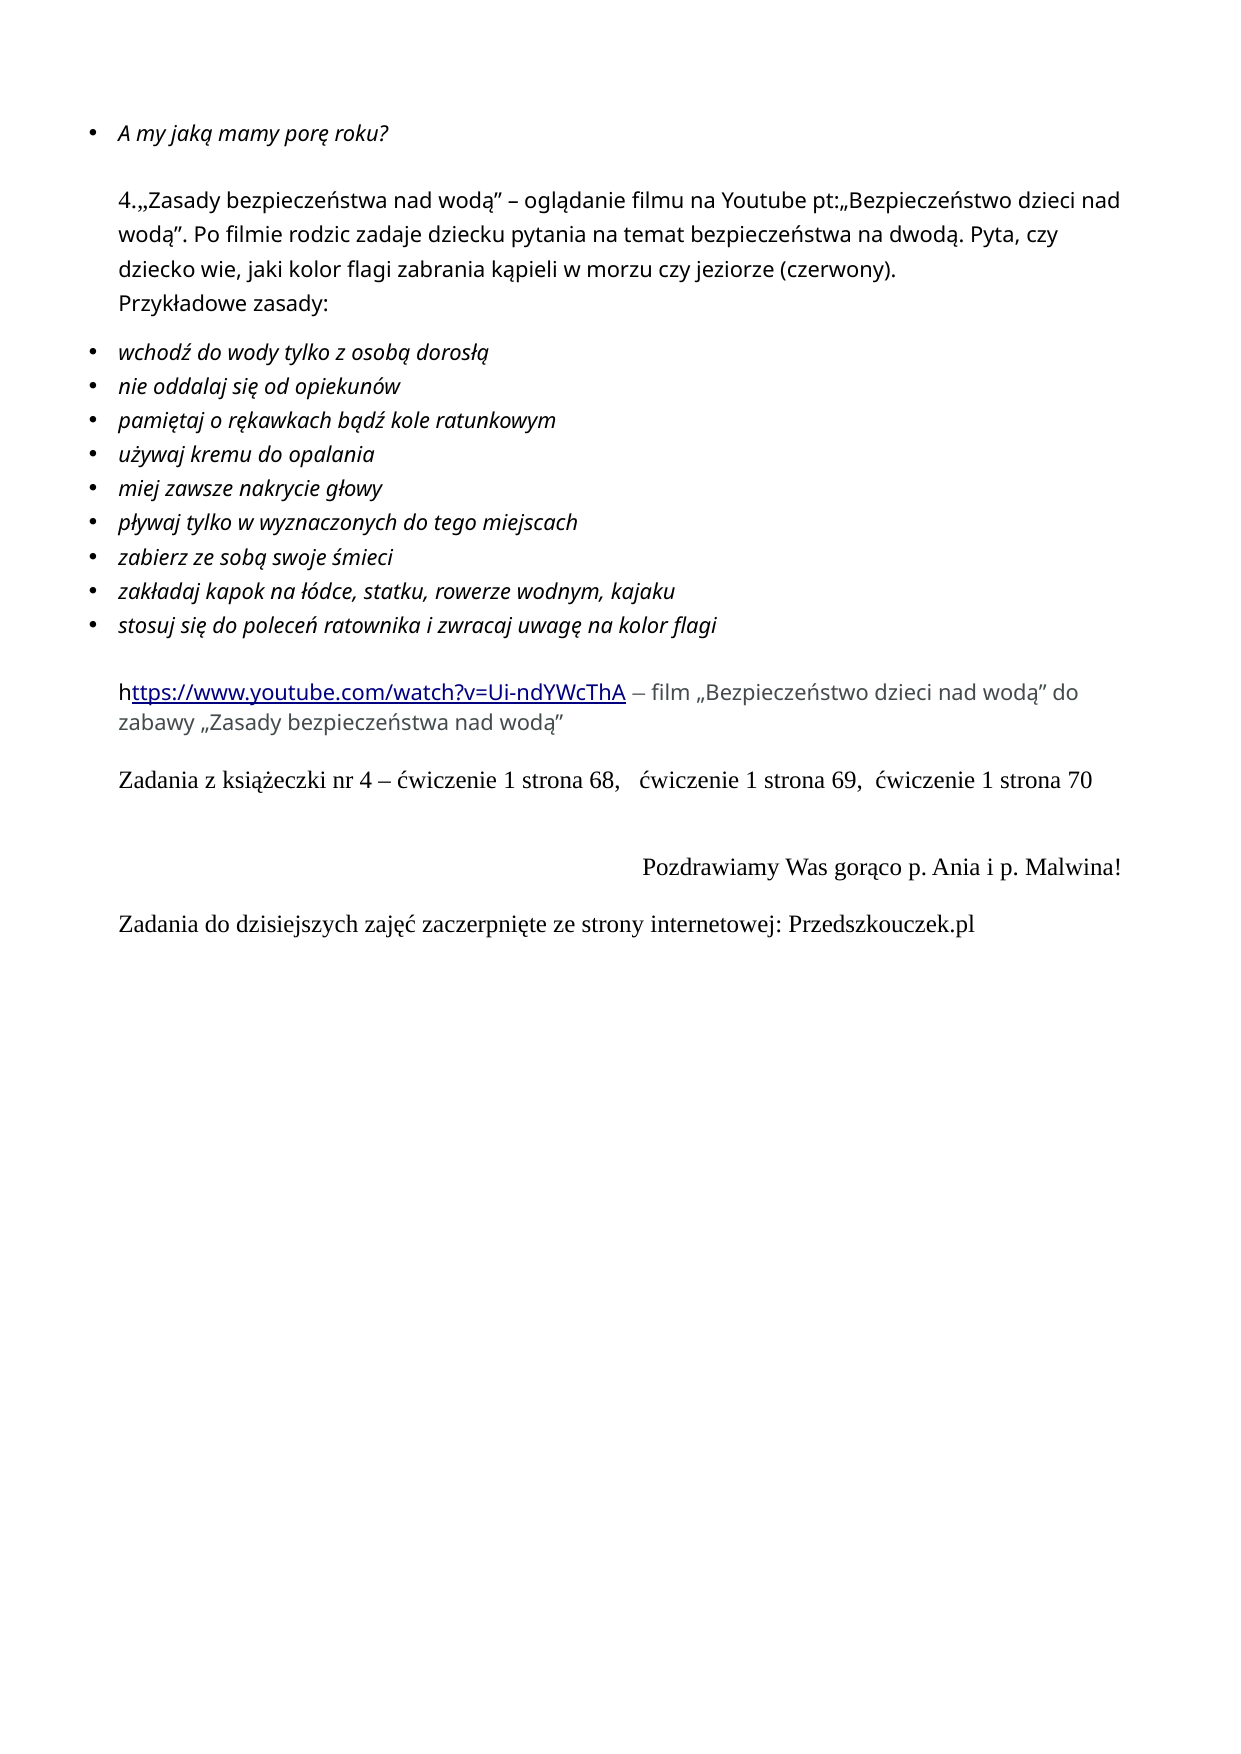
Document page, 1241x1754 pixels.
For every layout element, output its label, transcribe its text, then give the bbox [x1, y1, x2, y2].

text 4.„Zasady bezpieczeństwa nad wodą” – oglądanie filmu na Youtube pt:„Bezpieczeństwo dzieci nad wodą”. Po filmie rodzic zadaje dziecku pytania na temat bezpieczeństwa na dwodą. Pyta, czy dziecko wie, jaki kolor flagi zabrania kąpieli w morzu czy jeziorze (czerwony). Przykładowe zasady: [118, 185, 1122, 318]
list A my jaką mamy porę roku? [118, 118, 1122, 148]
list miej zawsze nakrycie głowy [118, 473, 1122, 503]
list nie oddalaj się od opiekunów [118, 371, 1122, 401]
list używaj kremu do opalania [118, 439, 1122, 469]
text Pozdrawiamy Was gorąco p. Ania i p. Malwina! [118, 852, 1122, 880]
list zabierz ze sobą swoje śmieci [118, 542, 1122, 571]
text https://www.youtube.com/watch?v=Ui-ndYWcThA – film „Bezpieczeństwo dzieci nad wodą” do zabawy „Zasady bezpieczeństwa nad wodą” [118, 677, 1122, 737]
list pamiętaj o rękawkach bądź kole ratunkowym [118, 405, 1122, 435]
list zakładaj kapok na łódce, statku, rowerze wodnym, kajaku [118, 576, 1122, 606]
text Zadania do dzisiejszych zajęć zaczerpnięte ze strony internetowej: Przedszkouczek.pl [118, 909, 1122, 938]
list pływaj tylko w wyznaczonych do tego miejscach [118, 507, 1122, 537]
list wchodź do wody tylko z osobą dorosłą [118, 337, 1122, 366]
text Zadania z książeczki nr 4 – ćwiczenie 1 strona 68, ćwiczenie 1 strona 69, ćwiczenie 1 strona 70 [118, 765, 1122, 794]
list stosuj się do poleceń ratownika i zwracaj uwagę na kolor flagi [118, 610, 1122, 640]
